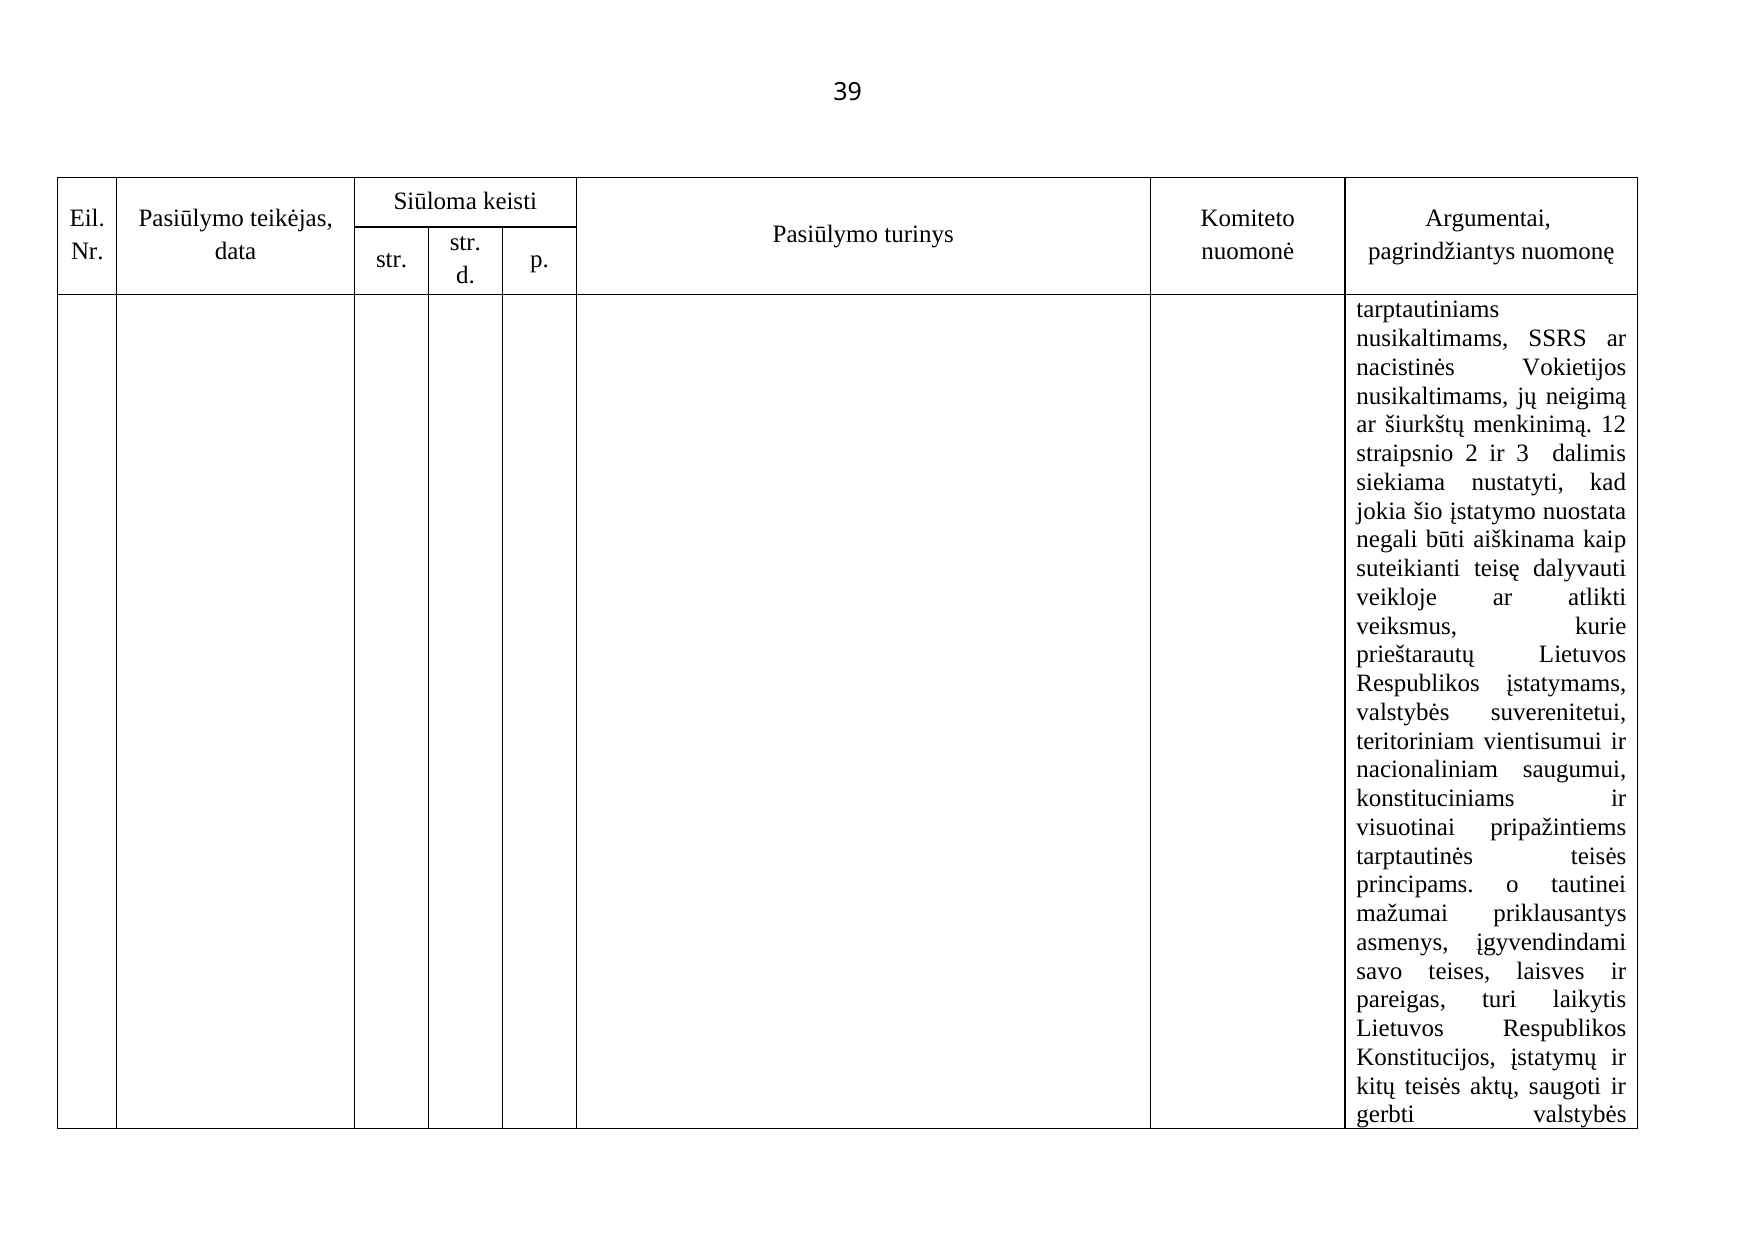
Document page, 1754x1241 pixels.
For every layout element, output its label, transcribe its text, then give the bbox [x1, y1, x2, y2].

table_cell p. [503, 228, 576, 293]
table_header Komiteto nuomonė [1151, 178, 1344, 293]
table_header Eil. Nr. [58, 178, 116, 293]
table_cell [429, 295, 502, 1128]
table_header Pasiūlymo teikėjas, data [117, 178, 354, 293]
table_header Siūloma keisti [355, 178, 576, 226]
table_cell [355, 295, 428, 1128]
table_cell [503, 295, 576, 1128]
table_cell [577, 295, 1150, 1128]
table_cell tarptautiniams nusikaltimams, SSRS ar nacistinės Vokietijos nusikaltimams, jų neigimą ar šiurkštų menkinimą. 12 straipsnio 2 ir 3 dalimis siekiama nustatyti, kad jokia šio įstatymo nuostata negali būti aiškinama kaip suteikianti teisę dalyvauti veikloje ar atlikti veiksmus, kurie prieštarautų Lietuvos Respublikos įstatymams, valstybės suverenitetui, teritoriniam vientisumui ir nacionaliniam saugumui, konstituciniams ir visuotinai pripažintiems tarptautinės teisės principams. o tautinei mažumai priklausantys asmenys, įgyvendindami savo teises, laisves ir pareigas, turi laikytis Lietuvos Respublikos Konstitucijos, įstatymų ir kitų teisės aktų, saugoti ir gerbti valstybės [1346, 295, 1637, 1128]
table_cell [58, 295, 116, 1128]
table_cell [117, 295, 354, 1128]
table_cell str. [355, 228, 428, 293]
table_header Pasiūlymo turinys [577, 178, 1150, 293]
table_cell str. d. [429, 228, 502, 293]
table_cell [1151, 295, 1344, 1128]
table_header Argumentai, pagrindžiantys nuomonę [1346, 178, 1637, 293]
